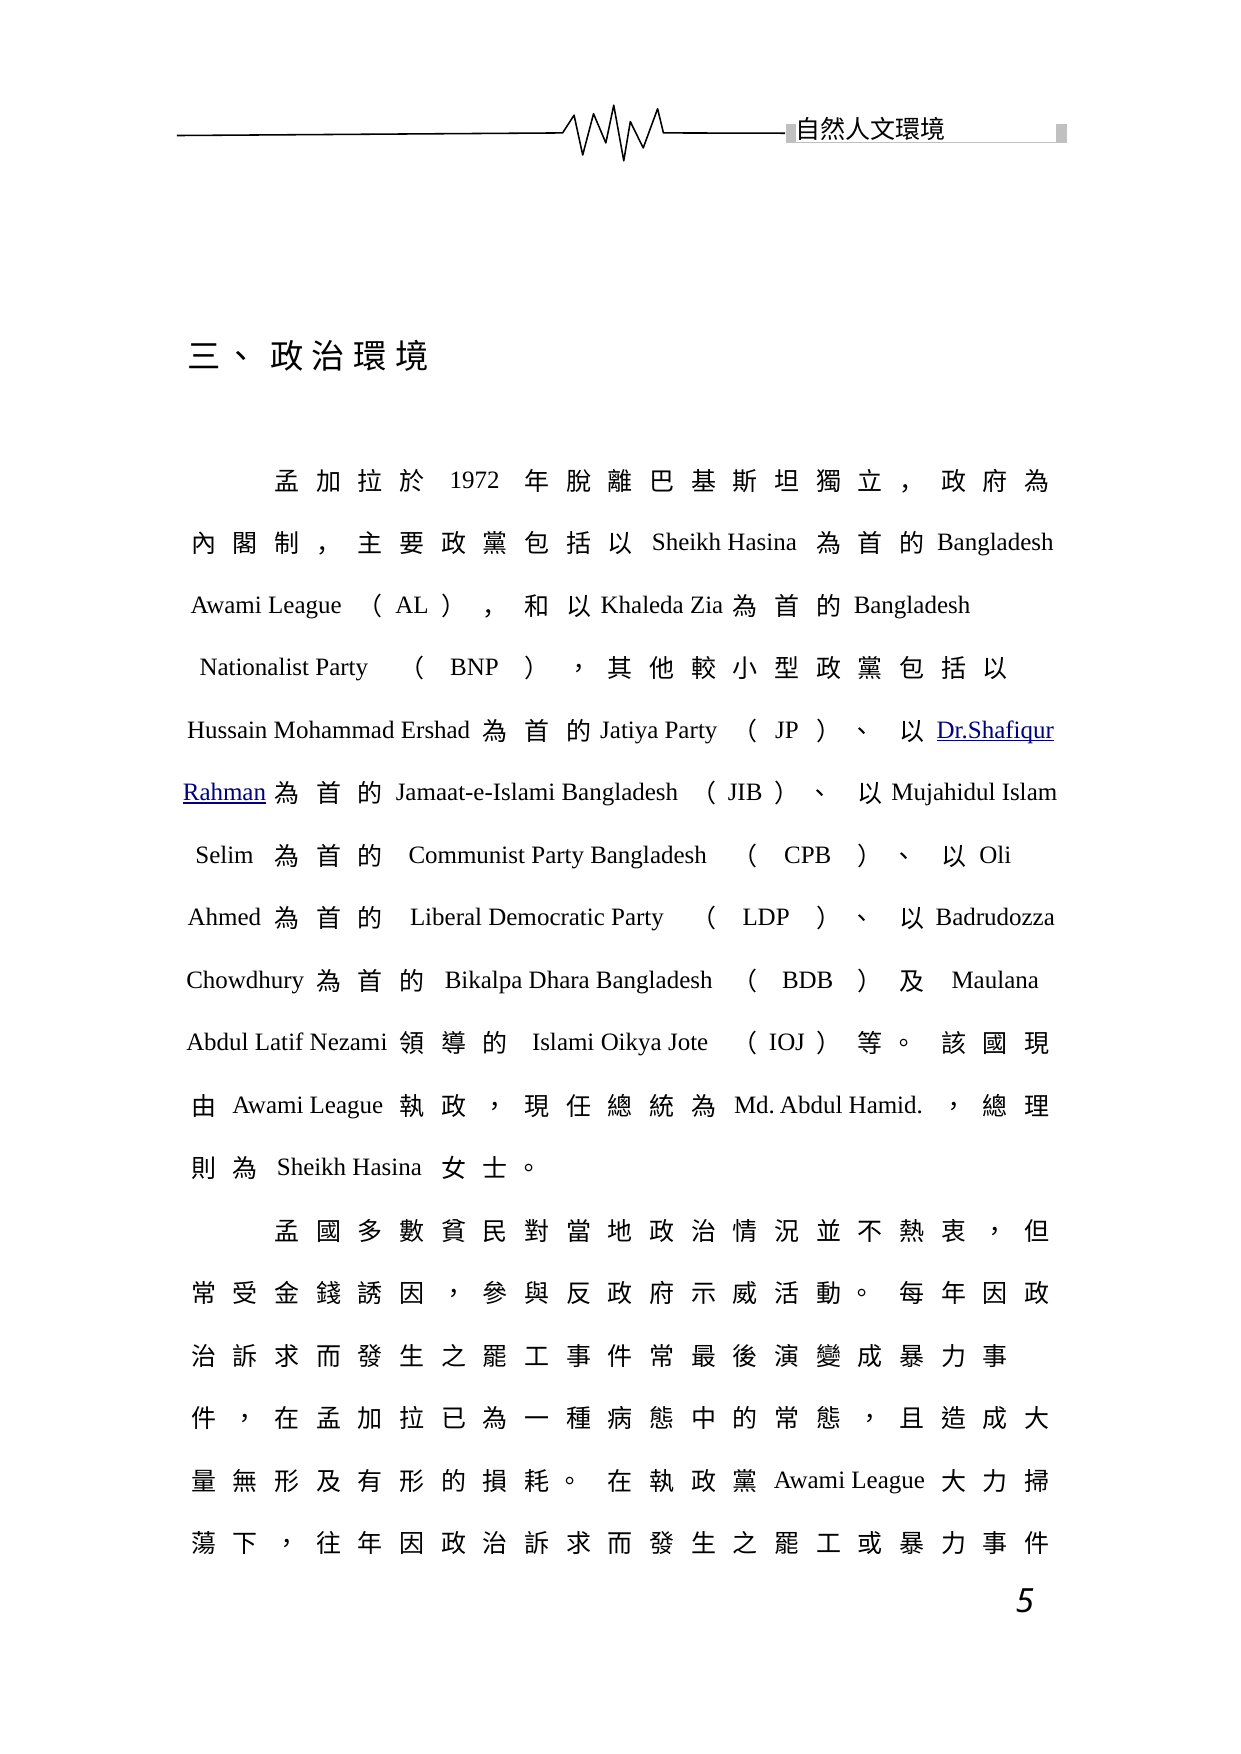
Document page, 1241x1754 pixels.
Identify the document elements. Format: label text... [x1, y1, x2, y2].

text 三、政治環境 [183, 313, 1058, 375]
text 孟國多數貧民對當地政治情況並不熱衷，但常受金錢誘因，參與反政府示威活動。每年因政治訴求而發生之罷工事件常最後演變成暴力事件，在孟加拉已為一種病態中的常態，且造成大量無形及有形的損耗。在執政黨Awami League大力掃蕩下，往年因政治訴求而發生之罷工或暴力事件 [183, 1188, 1058, 1563]
text 孟加拉於1972年脫離巴基斯坦獨立，政府為內閣制，主要政黨包括以Sheikh Hasina為首的Bangladesh Awami League（AL），和以Khaleda Zia為首的Bangladesh Nationalist Party （BNP），其他較小型政黨包括以Hussain Mohammad Ershad為首的Jatiya Party （JP）、以Dr.Shafiqur Rahman為首的Jamaat-e-Islami Bangladesh（JIB）、以Mujahidul Islam Selim為首的Communist Party Bangladesh（CPB）、以Oli Ahmed為首的Liberal Democratic Party（LDP）、以Badrudozza Chowdhury為首的Bikalpa Dhara Bangladesh（BDB）及Maulana Abdul Latif Nezami領導的Islami Oikya Jote（IOJ）等。該國現由Awami League執政，現任總統為Md. Abdul Hamid.，總理則為Sheikh Hasina女士。 [183, 438, 1058, 1188]
